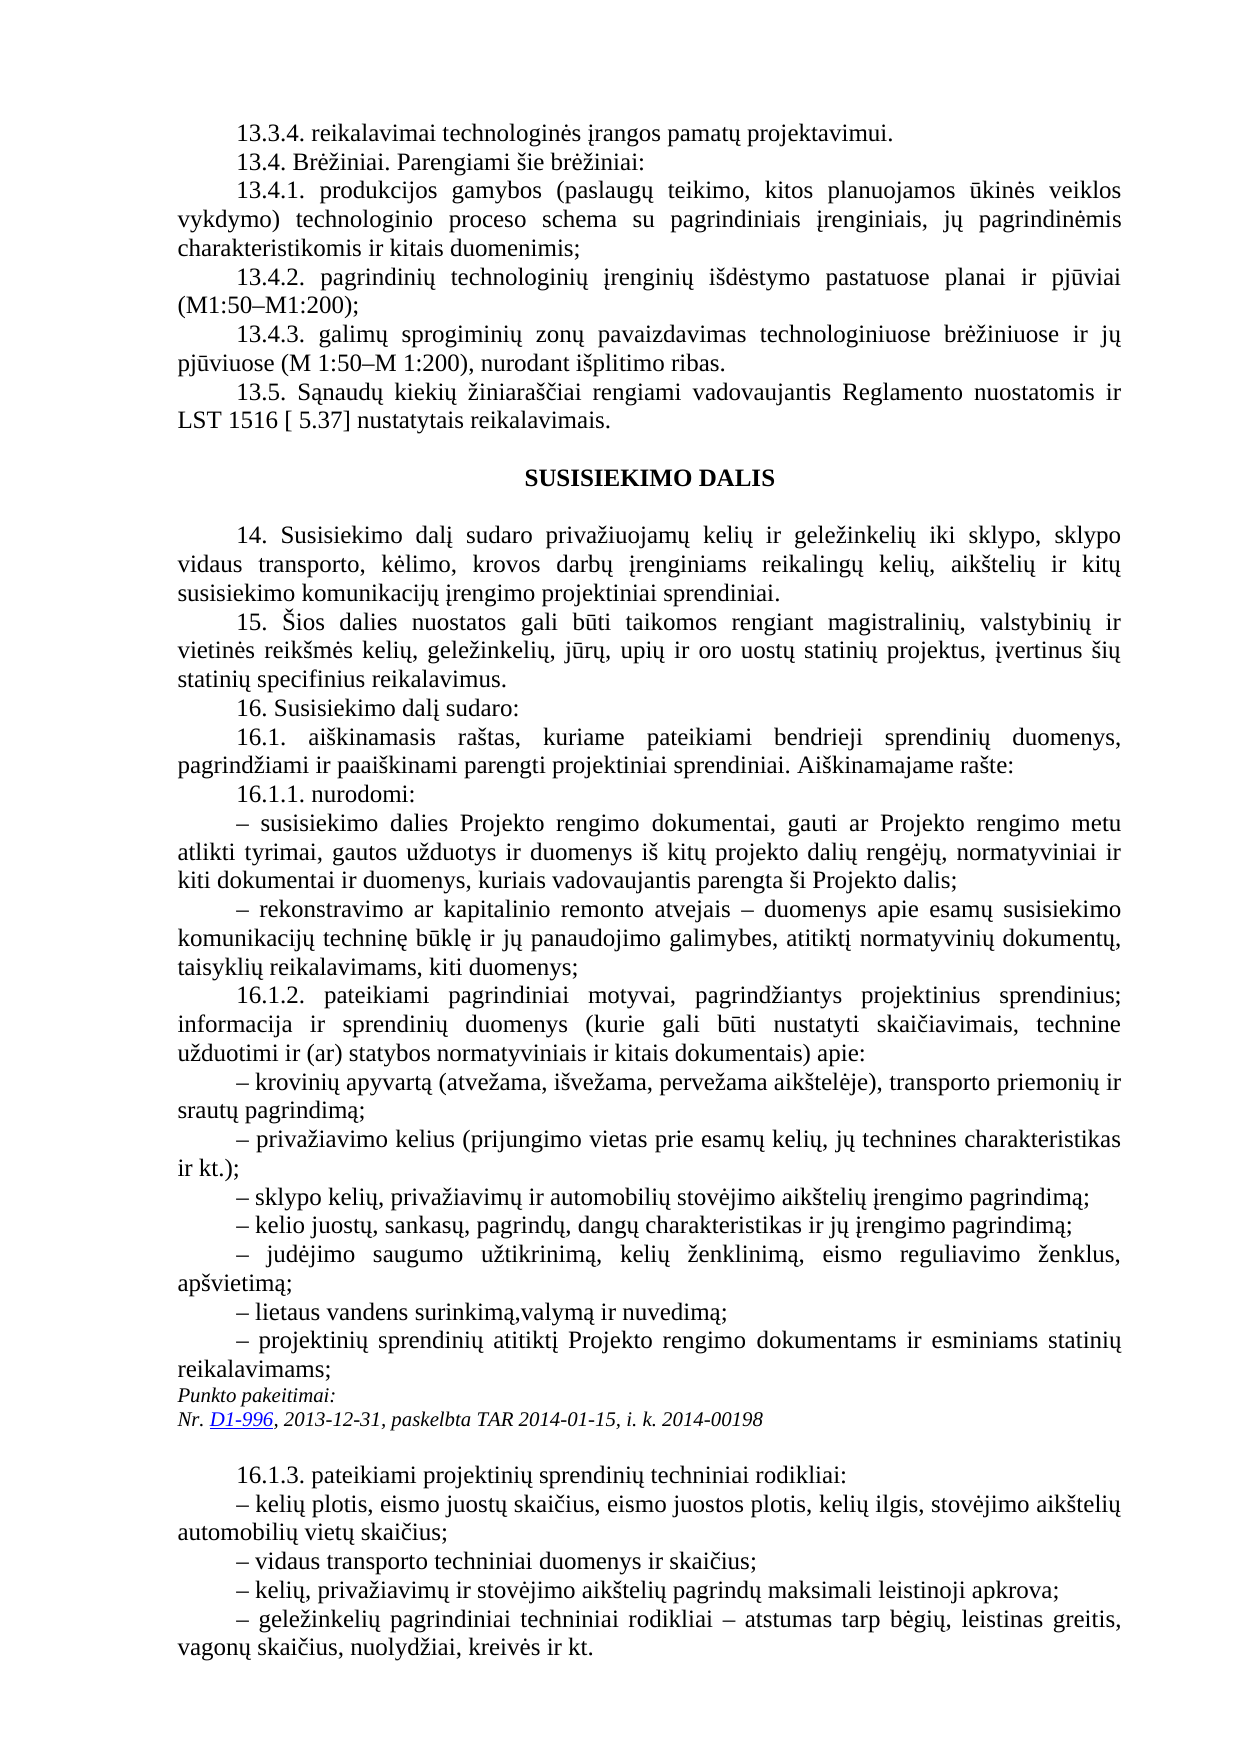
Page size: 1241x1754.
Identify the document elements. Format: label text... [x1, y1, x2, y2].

text 16.1.1. nurodomi: [177, 779, 1122, 808]
text 13.4. Brėžiniai. Parengiami šie brėžiniai: [177, 147, 1122, 176]
text SUSISIEKIMO DALIS [177, 463, 1122, 492]
text – judėjimo saugumo užtikrinimą, kelių ženklinimą, eismo reguliavimo ženklus, apšvietimą; [177, 1239, 1122, 1297]
text – kelio juostų, sankasų, pagrindų, dangų charakteristikas ir jų įrengimo pagrindimą; [177, 1211, 1122, 1239]
text 13.4.1. produkcijos gamybos (paslaugų teikimo, kitos planuojamos ūkinės veiklos vykdymo) technologinio proceso schema su pagrindiniais įrenginiais, jų pagrindinėmis charakteristikomis ir kitais duomenimis; [177, 176, 1122, 262]
text 13.4.2. pagrindinių technologinių įrenginių išdėstymo pastatuose planai ir pjūviai (M1:50–M1:200); [177, 262, 1122, 319]
text 16.1. aiškinamasis raštas, kuriame pateikiami bendrieji sprendinių duomenys, pagrindžiami ir paaiškinami parengti projektiniai sprendiniai. Aiškinamajame rašte: [177, 722, 1122, 779]
text – lietaus vandens surinkimą,valymą ir nuvedimą; [177, 1297, 1122, 1326]
text 14. Susisiekimo dalį sudaro privažiuojamų kelių ir geležinkelių iki sklypo, sklypo vidaus transporto, kėlimo, krovos darbų įrenginiams reikalingų kelių, aikštelių ir kitų susisiekimo komunikacijų įrengimo projektiniai sprendiniai. [177, 521, 1122, 607]
text – sklypo kelių, privažiavimų ir automobilių stovėjimo aikštelių įrengimo pagrindimą; [177, 1182, 1122, 1211]
text 16.1.3. pateikiami projektinių sprendinių techniniai rodikliai: [177, 1460, 1122, 1489]
text – krovinių apyvartą (atvežama, išvežama, pervežama aikštelėje), transporto priemonių ir srautų pagrindimą; [177, 1067, 1122, 1124]
text 13.4.3. galimų sprogiminių zonų pavaizdavimas technologiniuose brėžiniuose ir jų pjūviuose (M 1:50–M 1:200), nurodant išplitimo ribas. [177, 319, 1122, 377]
text 16.1.2. pateikiami pagrindiniai motyvai, pagrindžiantys projektinius sprendinius; informacija ir sprendinių duomenys (kurie gali būti nustatyti skaičiavimais, technine užduotimi ir (ar) statybos normatyviniais ir kitais dokumentais) apie: [177, 981, 1122, 1067]
text 16. Susisiekimo dalį sudaro: [177, 693, 1122, 722]
text – privažiavimo kelius (prijungimo vietas prie esamų kelių, jų technines charakteristikas ir kt.); [177, 1124, 1122, 1182]
text – kelių plotis, eismo juostų skaičius, eismo juostos plotis, kelių ilgis, stovėjimo aikštelių automobilių vietų skaičius; [177, 1489, 1122, 1546]
text 15. Šios dalies nuostatos gali būti taikomos rengiant magistralinių, valstybinių ir vietinės reikšmės kelių, geležinkelių, jūrų, upių ir oro uostų statinių projektus, įvertinus šių statinių specifinius reikalavimus. [177, 607, 1122, 693]
text – projektinių sprendinių atitiktį Projekto rengimo dokumentams ir esminiams statinių reikalavimams; [177, 1326, 1122, 1383]
text – vidaus transporto techniniai duomenys ir skaičius; [177, 1546, 1122, 1575]
text Punkto pakeitimai: [177, 1383, 1122, 1407]
text 13.3.4. reikalavimai technologinės įrangos pamatų projektavimui. [177, 118, 1122, 147]
text Nr. D1-996, 2013-12-31, paskelbta TAR 2014-01-15, i. k. 2014-00198 [177, 1407, 1122, 1431]
text – geležinkelių pagrindiniai techniniai rodikliai – atstumas tarp bėgių, leistinas greitis, vagonų skaičius, nuolydžiai, kreivės ir kt. [177, 1604, 1122, 1661]
text – susisiekimo dalies Projekto rengimo dokumentai, gauti ar Projekto rengimo metu atlikti tyrimai, gautos užduotys ir duomenys iš kitų projekto dalių rengėjų, normatyviniai ir kiti dokumentai ir duomenys, kuriais vadovaujantis parengta ši Projekto dalis; [177, 808, 1122, 894]
text 13.5. Sąnaudų kiekių žiniaraščiai rengiami vadovaujantis Reglamento nuostatomis ir LST 1516 [ 5.37] nustatytais reikalavimais. [177, 377, 1122, 434]
text – kelių, privažiavimų ir stovėjimo aikštelių pagrindų maksimali leistinoji apkrova; [177, 1575, 1122, 1604]
text – rekonstravimo ar kapitalinio remonto atvejais – duomenys apie esamų susisiekimo komunikacijų techninę būklę ir jų panaudojimo galimybes, atitiktį normatyvinių dokumentų, taisyklių reikalavimams, kiti duomenys; [177, 894, 1122, 981]
